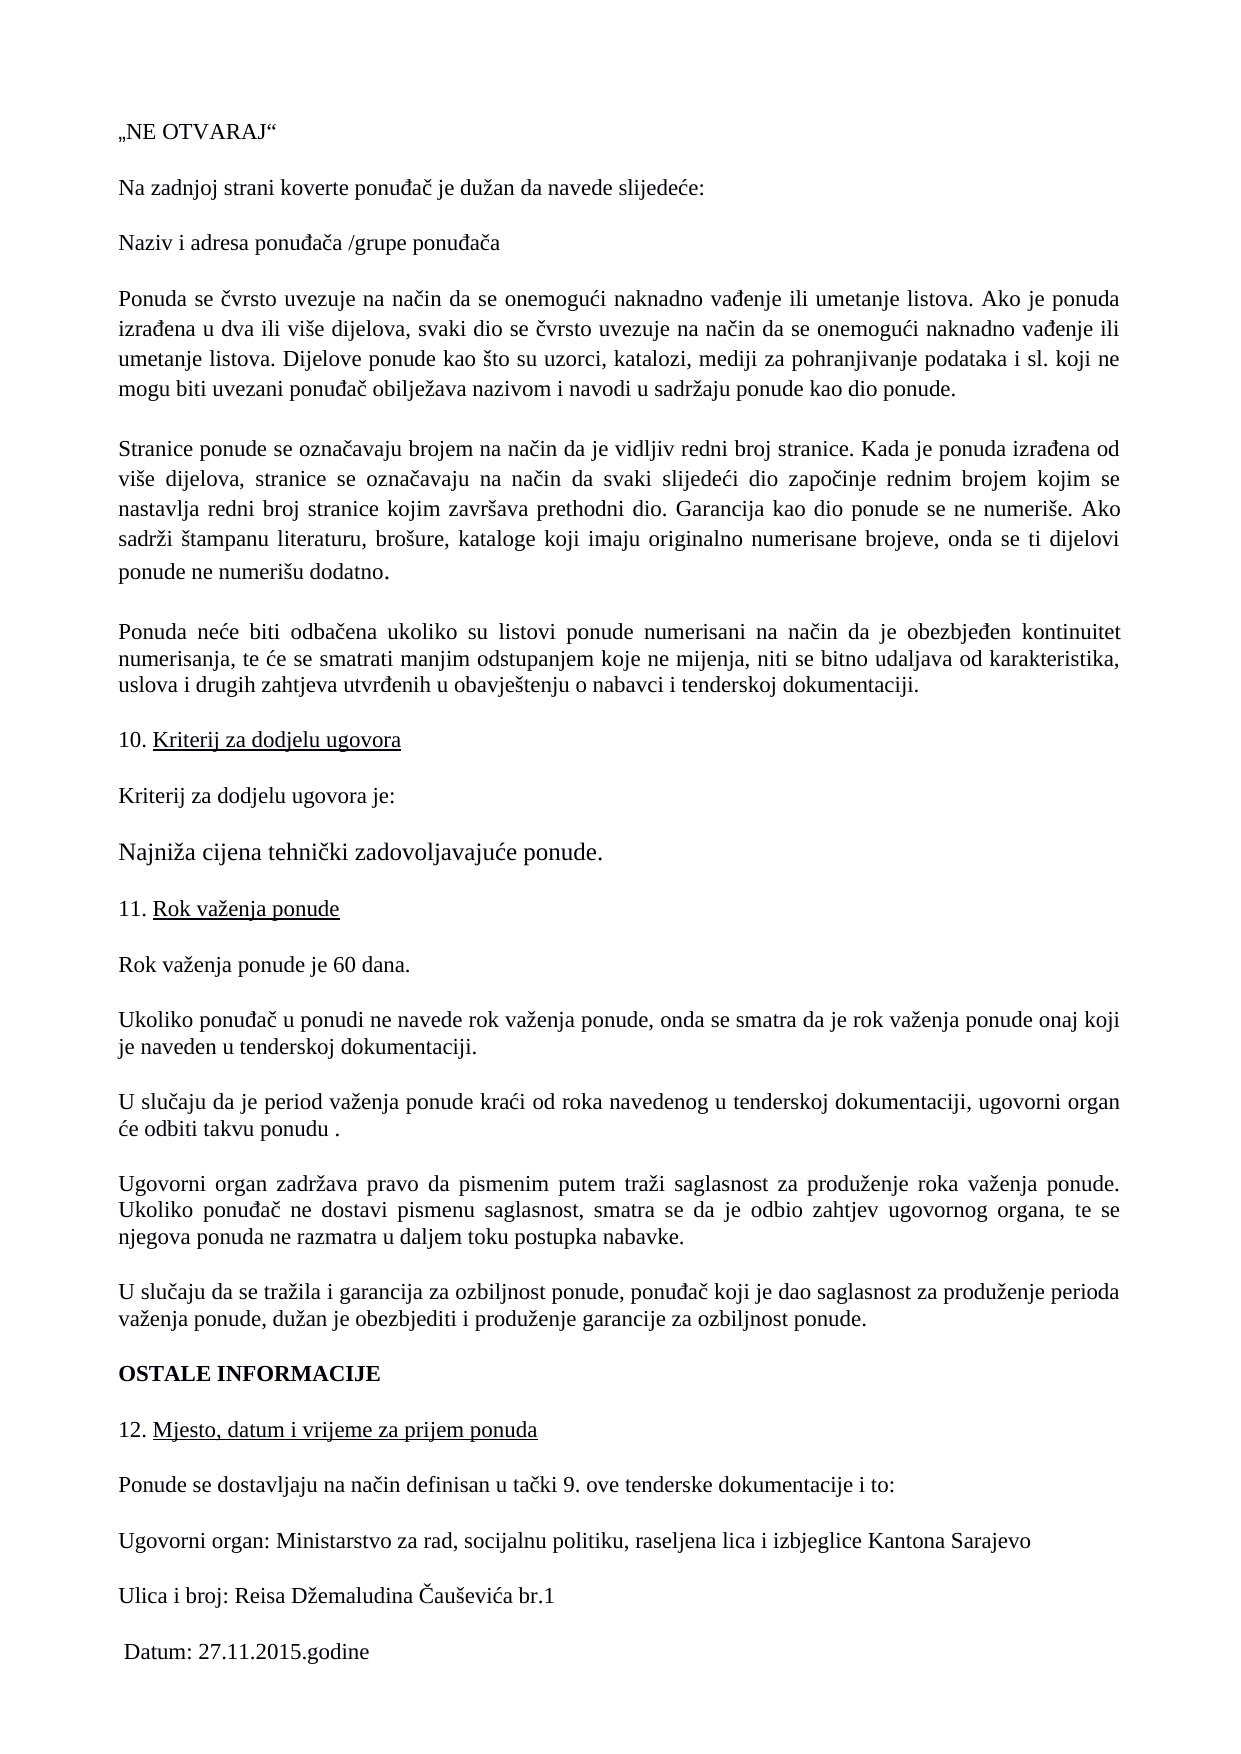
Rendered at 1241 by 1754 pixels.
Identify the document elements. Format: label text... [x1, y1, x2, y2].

text Datum: 27.11.2015.godine [118, 1638, 1122, 1664]
text Ponuda se čvrsto uvezuje na način da se onemogući naknadno vađenje ili umetanje listova. Ako je ponuda izrađena u dva ili više dijelova, svaki dio se čvrsto uvezuje na način da se onemogući naknadno vađenje ili umetanje listova. Dijelove ponude kao što su uzorci, katalozi, mediji za pohranjivanje podataka i sl. koji ne mogu biti uvezani ponuđač obilježava nazivom i navodi u sadržaju ponude kao dio ponude. [118, 285, 1122, 402]
text „NE OTVARAJ“ [118, 118, 1122, 144]
text U slučaju da je period važenja ponude kraći od roka navedenog u tenderskoj dokumentaciji, ugovorni organ će odbiti takvu ponudu . [118, 1088, 1122, 1141]
text Kriterij za dodjelu ugovora je: [118, 782, 1122, 808]
text Ponuda neće biti odbačena ukoliko su listovi ponude numerisani na način da je obezbjeđen kontinuitet numerisanja, te će se smatrati manjim odstupanjem koje ne mijenja, niti se bitno udaljava od karakteristika, uslova i drugih zahtjeva utvrđenih u obavještenju o nabavci i tenderskoj dokumentaciji. [118, 618, 1122, 697]
text Ponude se dostavljaju na način definisan u tački 9. ove tenderske dokumentacije i to: [118, 1471, 1122, 1498]
text 10. Kriterij za dodjelu ugovora [118, 726, 1122, 753]
text Ugovorni organ: Ministarstvo za rad, socijalnu politiku, raseljena lica i izbjeglice Kantona Sarajevo [118, 1527, 1122, 1553]
text Na zadnjoj strani koverte ponuđač je dužan da navede slijedeće: [118, 174, 1122, 200]
text Ulica i broj: Reisa Džemaludina Čauševića br.1 [118, 1582, 1122, 1609]
text Najniža cijena tehnički zadovoljavajuće ponude. [118, 837, 1122, 866]
text Naziv i adresa ponuđača /grupe ponuđača [118, 229, 1122, 256]
text 12. Mjesto, datum i vrijeme za prijem ponuda [118, 1416, 1122, 1442]
text U slučaju da se tražila i garancija za ozbiljnost ponude, ponuđač koji je dao saglasnost za produženje perioda važenja ponude, dužan je obezbjediti i produženje garancije za ozbiljnost ponude. [118, 1278, 1122, 1331]
text Stranice ponude se označavaju brojem na način da je vidljiv redni broj stranice. Kada je ponuda izrađena od više dijelova, stranice se označavaju na način da svaki slijedeći dio započinje rednim brojem kojim se nastavlja redni broj stranice kojim završava prethodni dio. Garancija kao dio ponude se ne numeriše. Ako sadrži štampanu literaturu, brošure, kataloge koji imaju originalno numerisane brojeve, onda se ti dijelovi ponude ne numerišu dodatno. [118, 435, 1122, 585]
text Rok važenja ponude je 60 dana. [118, 951, 1122, 977]
text OSTALE INFORMACIJE [118, 1360, 1122, 1387]
text Ukoliko ponuđač u ponudi ne navede rok važenja ponude, onda se smatra da je rok važenja ponude onaj koji je naveden u tenderskoj dokumentaciji. [118, 1006, 1122, 1059]
text 11. Rok važenja ponude [118, 895, 1122, 922]
text Ugovorni organ zadržava pravo da pismenim putem traži saglasnost za produženje roka važenja ponude. Ukoliko ponuđač ne dostavi pismenu saglasnost, smatra se da je odbio zahtjev ugovornog organa, te se njegova ponuda ne razmatra u daljem toku postupka nabavke. [118, 1170, 1122, 1249]
